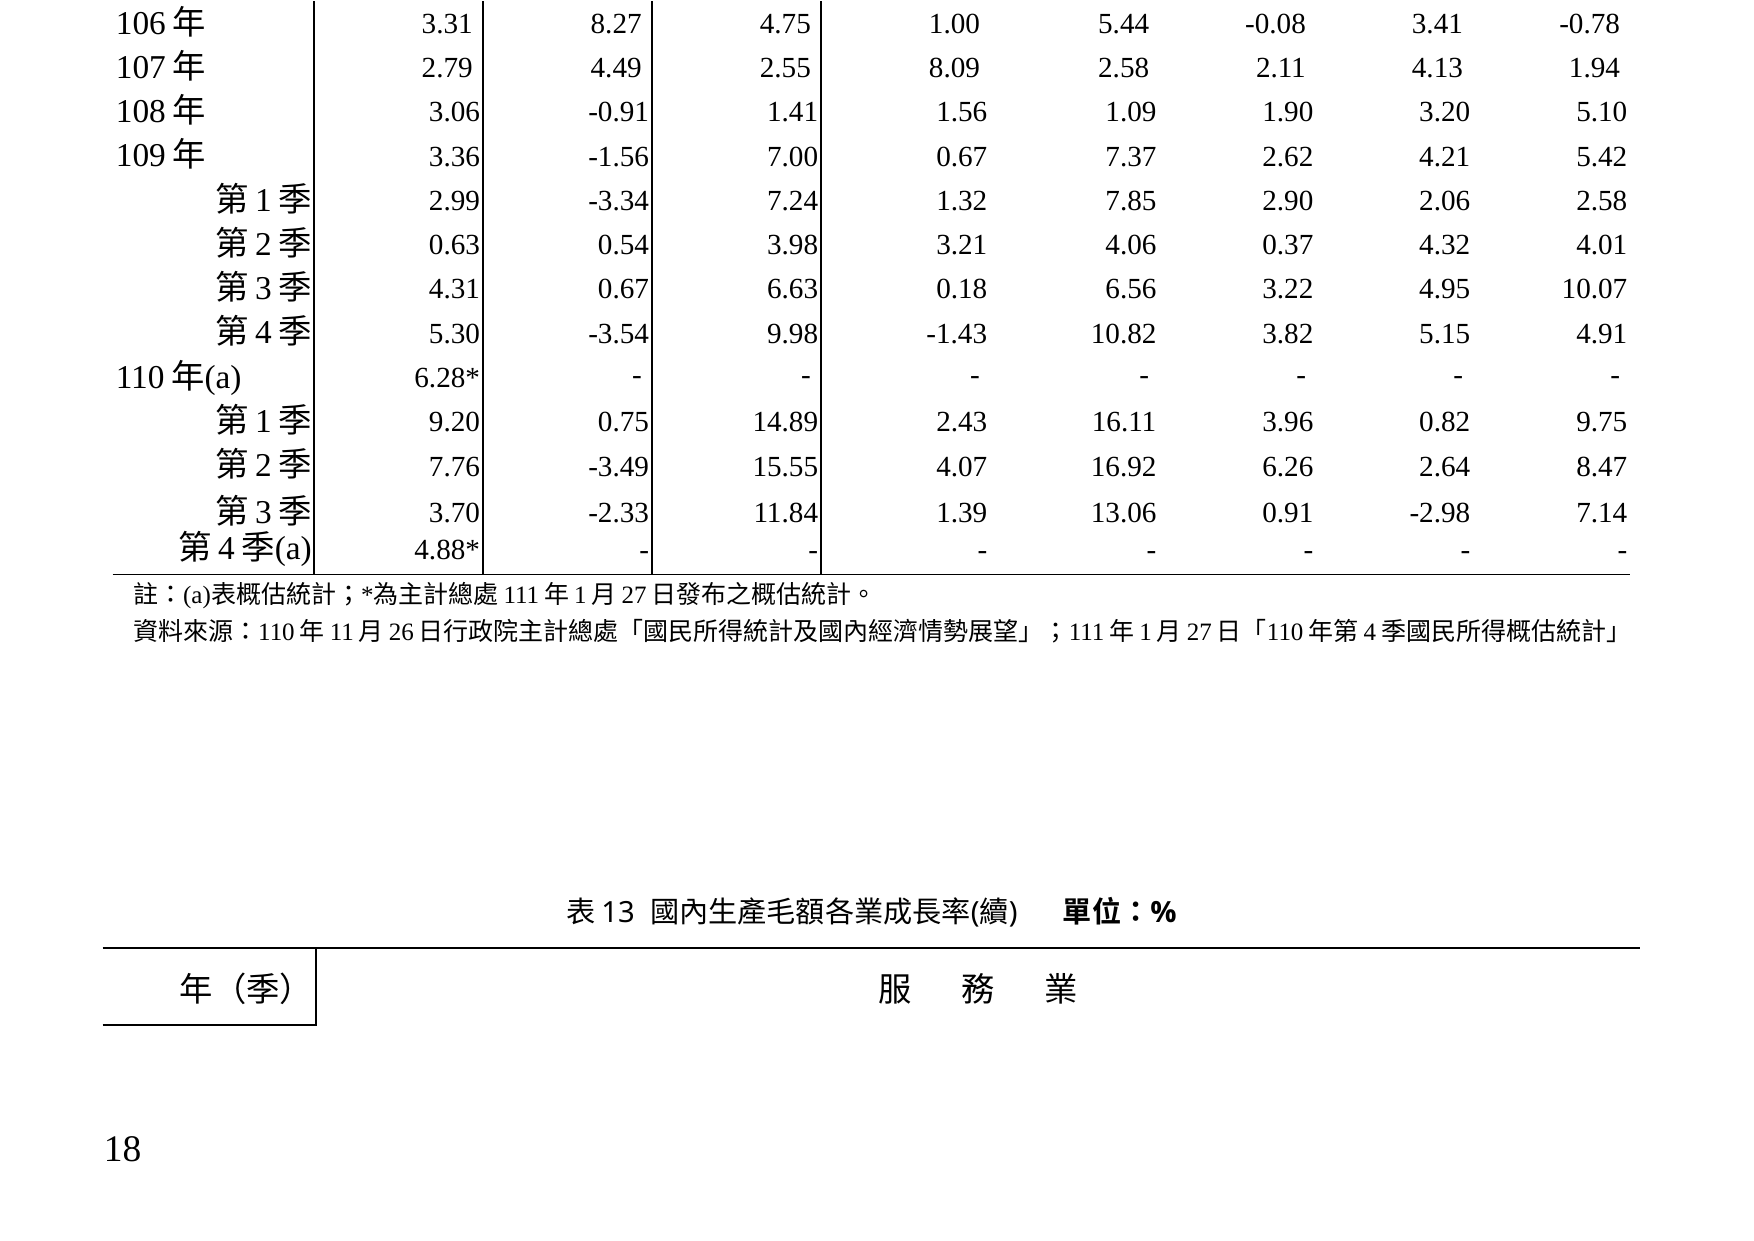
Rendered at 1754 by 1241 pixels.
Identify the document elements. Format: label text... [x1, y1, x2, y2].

table_cell 9.20 [315, 400, 482, 444]
table_cell 3.96 [1159, 400, 1316, 444]
table_cell 3.21 [822, 223, 990, 267]
table_cell 2.55 [653, 46, 820, 90]
table_cell 10.07 [1473, 267, 1630, 311]
table_cell 1.90 [1159, 90, 1316, 134]
table_cell 1.09 [990, 90, 1159, 134]
table_cell 4.75 [653, 1, 820, 46]
table_cell 16.11 [990, 400, 1159, 444]
table_cell 2.11 [1159, 46, 1316, 90]
table_cell 2.79 [315, 46, 482, 90]
table_cell -2.33 - [484, 488, 651, 574]
table_cell -0.91 [484, 90, 651, 134]
table_header 服 務 業 [317, 949, 1640, 1024]
table_cell 0.67 [484, 267, 651, 311]
table_cell 106年 [113, 1, 313, 46]
table_cell 0.54 [484, 223, 651, 267]
table_cell 第4季 [113, 311, 313, 356]
table_cell 2.62 [1159, 134, 1316, 178]
table_cell 4.49 [484, 46, 651, 90]
table_cell 0.63 [315, 223, 482, 267]
table_cell 7.76 [315, 444, 482, 488]
table_cell 4.91 [1473, 311, 1630, 356]
table_cell 7.00 [653, 134, 820, 178]
table_cell - [990, 356, 1159, 400]
table_cell 6.28* [315, 356, 482, 400]
table_cell - [1316, 356, 1473, 400]
table_cell 7.24 [653, 179, 820, 223]
table_cell 6.63 [653, 267, 820, 311]
table_cell 5.15 [1316, 311, 1473, 356]
table_cell 3.36 [315, 134, 482, 178]
table_cell 107年 [113, 46, 313, 90]
table_cell -3.54 [484, 311, 651, 356]
table_cell 4.31 [315, 267, 482, 311]
table_cell 14.89 [653, 400, 820, 444]
table_cell 4.06 [990, 223, 1159, 267]
table_cell 110年(a) [113, 356, 313, 400]
table_cell - [1159, 356, 1316, 400]
table_cell - [822, 356, 990, 400]
table_cell 3.06 [315, 90, 482, 134]
table_cell - [653, 356, 820, 400]
table_cell 13.06 - [990, 488, 1159, 574]
table_cell 4.21 [1316, 134, 1473, 178]
table_cell 3.31 [315, 1, 482, 46]
table_cell 2.43 [822, 400, 990, 444]
table_cell - [484, 356, 651, 400]
table_cell 3.70 4.88* [315, 488, 482, 574]
table_cell 0.18 [822, 267, 990, 311]
table_cell 3.22 [1159, 267, 1316, 311]
table_cell 0.82 [1316, 400, 1473, 444]
table_cell 4.32 [1316, 223, 1473, 267]
table_cell 4.07 [822, 444, 990, 488]
table_cell 108年 [113, 90, 313, 134]
table_cell 15.55 [653, 444, 820, 488]
table_cell 5.10 [1473, 90, 1630, 134]
table_cell 5.44 [990, 1, 1159, 46]
table_cell 第2季 [113, 444, 313, 488]
table_cell 1.39 - [822, 488, 990, 574]
table_cell 1.32 [822, 179, 990, 223]
table_cell 4.01 [1473, 223, 1630, 267]
table_cell 7.14 - [1473, 488, 1630, 574]
table_cell 1.41 [653, 90, 820, 134]
table_cell -1.43 [822, 311, 990, 356]
table_cell 3.20 [1316, 90, 1473, 134]
table_cell 8.47 [1473, 444, 1630, 488]
table_cell -0.08 [1159, 1, 1316, 46]
table_header 年（季） [103, 949, 315, 1024]
table_cell 0.37 [1159, 223, 1316, 267]
table_cell 3.98 [653, 223, 820, 267]
table_cell 2.06 [1316, 179, 1473, 223]
table_cell -3.49 [484, 444, 651, 488]
table_cell 0.91 - [1159, 488, 1316, 574]
table_cell -1.56 [484, 134, 651, 178]
table_cell 9.98 [653, 311, 820, 356]
table_cell 第1季 [113, 179, 313, 223]
text 註：(a)表概估統計；*為主計總處111年1月27日發布之概估統計。 [133, 575, 1639, 611]
table_cell 1.94 [1473, 46, 1630, 90]
table_cell 6.26 [1159, 444, 1316, 488]
table_cell 2.58 [990, 46, 1159, 90]
table_cell 0.75 [484, 400, 651, 444]
table_cell 5.42 [1473, 134, 1630, 178]
table_cell 10.82 [990, 311, 1159, 356]
table_cell 109年 [113, 134, 313, 178]
table_cell - [1473, 356, 1630, 400]
text 資料來源：110年11月26日行政院主計總處「國民所得統計及國內經濟情勢展望」；111年1月27日「110年第4季國民所得概估統計」 [133, 611, 1639, 647]
table_cell 6.56 [990, 267, 1159, 311]
table_cell 3.41 [1316, 1, 1473, 46]
table_cell 第3季 [113, 267, 313, 311]
table_cell 7.85 [990, 179, 1159, 223]
table_cell 第1季 [113, 400, 313, 444]
subtitle 表13 國內生產毛額各業成長率(續) 單位：% [103, 872, 1639, 947]
table_cell 11.84 - [653, 488, 820, 574]
table_cell 7.37 [990, 134, 1159, 178]
table_cell 1.56 [822, 90, 990, 134]
table_cell 4.13 [1316, 46, 1473, 90]
table_cell 2.90 [1159, 179, 1316, 223]
table_cell 8.09 [822, 46, 990, 90]
table_cell 0.67 [822, 134, 990, 178]
table_cell 1.00 [822, 1, 990, 46]
table_cell 5.30 [315, 311, 482, 356]
table_cell 8.27 [484, 1, 651, 46]
table_cell 2.58 [1473, 179, 1630, 223]
table_cell 4.95 [1316, 267, 1473, 311]
table_cell -3.34 [484, 179, 651, 223]
table_cell 3.82 [1159, 311, 1316, 356]
table_cell 16.92 [990, 444, 1159, 488]
table_cell 2.64 [1316, 444, 1473, 488]
table_cell 第2季 [113, 223, 313, 267]
table_cell 第3季 第4季(a) [113, 488, 313, 574]
table_cell -2.98 - [1316, 488, 1473, 574]
table_cell -0.78 [1473, 1, 1630, 46]
table_cell 2.99 [315, 179, 482, 223]
table_cell 9.75 [1473, 400, 1630, 444]
